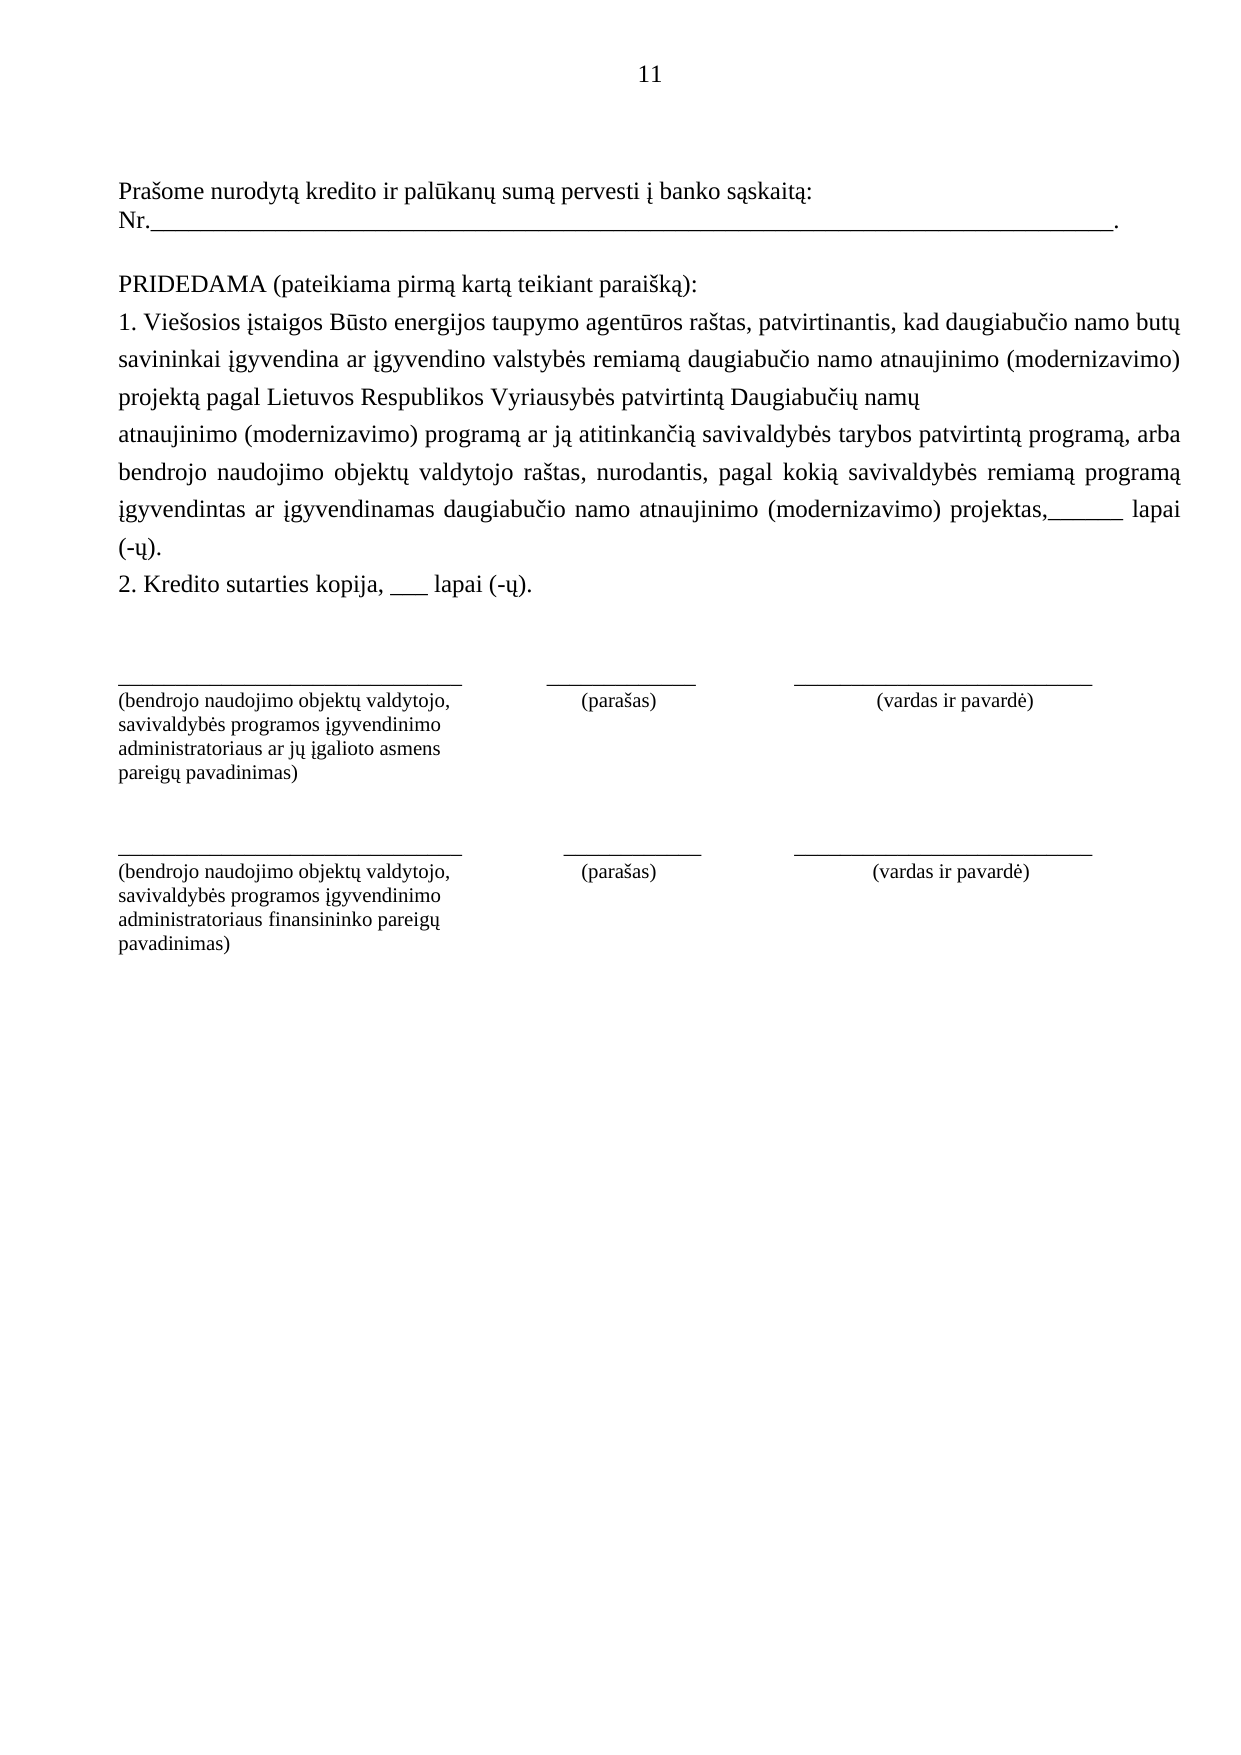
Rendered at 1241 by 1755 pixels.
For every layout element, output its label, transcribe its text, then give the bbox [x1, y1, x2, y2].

text savivaldybės programos įgyvendinimo [118, 712, 1181, 736]
text 1. Viešosios įstaigos Būsto energijos taupymo agentūros raštas, patvirtinantis, kad daugiabučio namo butų savininkai įgyvendina ar įgyvendino valstybės remiamą daugiabučio namo atnaujinimo (modernizavimo) projektą pagal Lietuvos Respublikos Vyriausybės patvirtintą Daugiabučių namų [118, 298, 1181, 410]
text atnaujinimo (modernizavimo) programą ar ją atitinkančią savivaldybės tarybos patvirtintą programą, arba bendrojo naudojimo objektų valdytojo raštas, nurodantis, pagal kokią savivaldybės remiamą programą įgyvendintas ar įgyvendinamas daugiabučio namo atnaujinimo (modernizavimo) projektas,______ lapai (-ų). [118, 410, 1181, 560]
text administratoriaus finansininko pareigų [118, 907, 1181, 931]
text (bendrojo naudojimo objektų valdytojo, (parašas) (vardas ir pavardė) [118, 859, 1181, 883]
text pareigų pavadinimas) [118, 760, 1181, 784]
text 2. Kredito sutarties kopija, ___ lapai (-ų). [118, 560, 1181, 598]
text administratoriaus ar jų įgalioto asmens [118, 736, 1181, 760]
text savivaldybės programos įgyvendinimo [118, 883, 1181, 907]
text PRIDEDAMA (pateikiama pirmą kartą teikiant paraišką): [118, 260, 1181, 298]
text pavadinimas) [118, 931, 1181, 955]
text (bendrojo naudojimo objektų valdytojo, (parašas) (vardas ir pavardė) [118, 688, 1181, 712]
text Prašome nurodytą kredito ir palūkanų sumą pervesti į banko sąskaitą: Nr._____________________________________________________________________________. [118, 176, 1181, 234]
text ______________________________ ____________ __________________________ [118, 832, 1181, 859]
text ______________________________ _____________ __________________________ [118, 662, 1181, 688]
